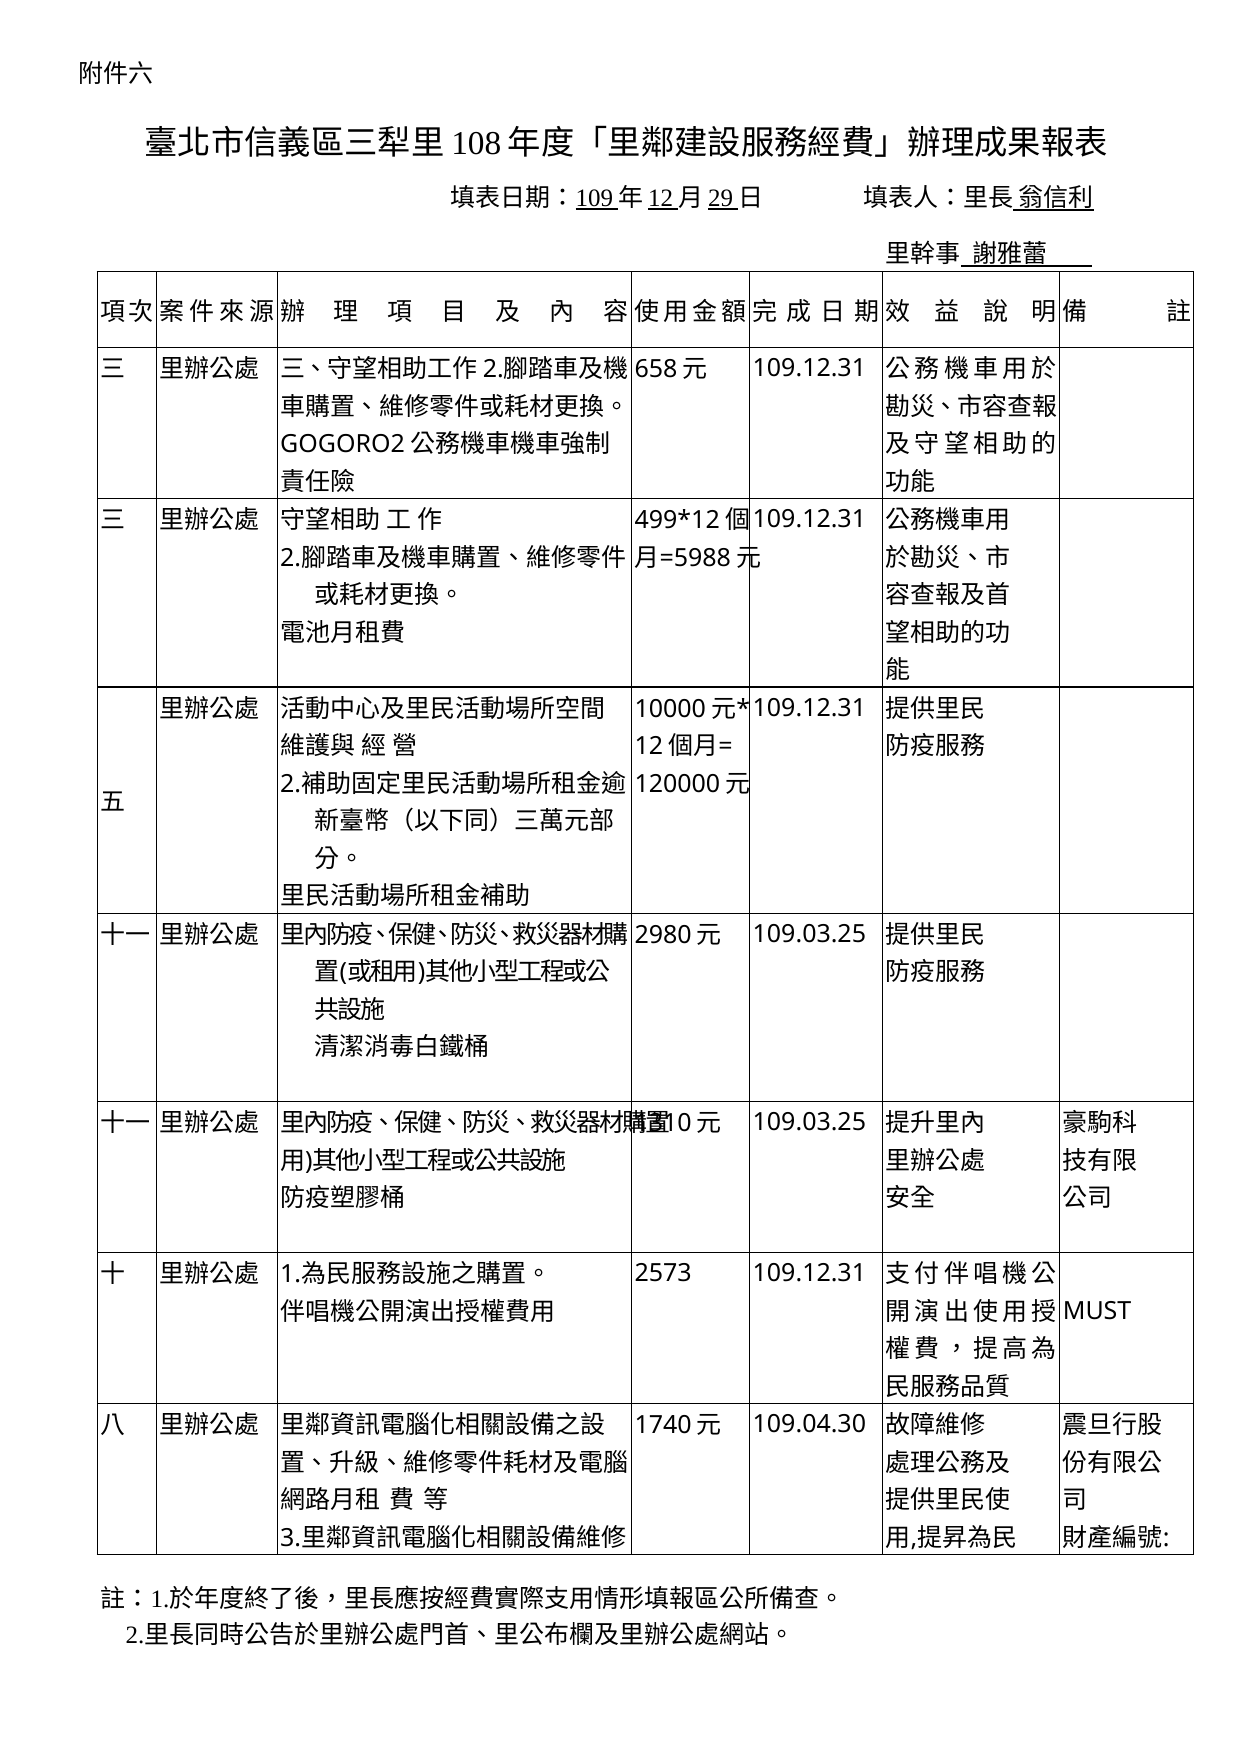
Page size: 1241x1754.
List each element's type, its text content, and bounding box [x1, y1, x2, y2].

table_cell 三 [98, 499, 156, 686]
table_header 案件來源 [157, 272, 277, 347]
table_header 完成日期 [750, 272, 882, 347]
table_cell 十一 [98, 914, 156, 1101]
table_header 效益說明 [883, 272, 1059, 347]
text 里幹事 謝雅蕾 [100, 233, 1152, 271]
table_header 辦理項目及內容 [278, 272, 631, 347]
table_cell 10000元* 12個月= 120000元 [632, 688, 749, 912]
table_cell 提供里民 防疫服務 [883, 688, 1059, 912]
table_cell 109.03.25 [750, 1102, 882, 1252]
table_cell 109.12.31 [750, 1253, 882, 1403]
table_cell 109.04.30 [750, 1404, 882, 1554]
table_cell 豪駒科 技有限 公司 [1060, 1102, 1193, 1252]
table_cell 1740元 [632, 1404, 749, 1554]
table_cell 提供里民 防疫服務 [883, 914, 1059, 1101]
table_cell 里辦公處 [157, 348, 277, 498]
table_cell 里鄰資訊電腦化相關設備之設置、升級、維修零件耗材及電腦網路月租費等 3.里鄰資訊電腦化相關設備維修 [278, 1404, 631, 1554]
table_cell [1060, 348, 1193, 498]
table_cell 里辦公處 [157, 688, 277, 912]
table_cell 十 [98, 1253, 156, 1403]
table_cell 里辦公處 [157, 1253, 277, 1403]
table_cell 2980元 [632, 914, 749, 1101]
table_cell 提升里內 里辦公處 安全 [883, 1102, 1059, 1252]
table_cell [1060, 688, 1193, 912]
table_cell 里辦公處 [157, 1102, 277, 1252]
table_cell MUST [1060, 1253, 1193, 1403]
table_cell 活動中心及里民活動場所空間維護與經營 2.補助固定里民活動場所租金逾新臺幣（以下同）三萬元部分。 里民活動場所租金補助 [278, 688, 631, 912]
table_cell 里內防疫、保健、防災、救災器材購置(或租用)其他小型工程或公共設施 清潔消毒白鐵桶 [278, 914, 631, 1101]
text 臺北市信義區三犁里108年度「里鄰建設服務經費」辦理成果報表 [63, 46, 1152, 177]
table_cell 109.03.25 [750, 914, 882, 1101]
table_cell 公務機車用 於勘災、市 容查報及首 望相助的功 能 [883, 499, 1059, 686]
text 附件六 [78, 53, 179, 90]
table_cell 故障維修 處理公務及 提供里民使 用,提昇為民 [883, 1404, 1059, 1554]
table_cell 499*12個 月=5988元 [632, 499, 749, 686]
table_cell 里內防疫、保健、防災、救災器材購置(或租用)其他小型工程或公共設施 防疫塑膠桶 [278, 1102, 631, 1252]
table_header 使用金額 [632, 272, 749, 347]
table_cell 里辦公處 [157, 914, 277, 1101]
table_cell 三、守望相助工作2.腳踏車及機車購置、維修零件或耗材更換。 GOGORO2公務機車機車強制責任險 [278, 348, 631, 498]
table_cell [1060, 499, 1193, 686]
table_header 項次 [98, 272, 156, 347]
table_cell 里辦公處 [157, 1404, 277, 1554]
table_cell 八 [98, 1404, 156, 1554]
table_cell 658元 [632, 348, 749, 498]
table_cell 里辦公處 [157, 499, 277, 686]
table_cell 1.為民服務設施之購置。 伴唱機公開演出授權費用 [278, 1253, 631, 1403]
table_cell [1060, 914, 1193, 1101]
table_cell 十一 [98, 1102, 156, 1252]
table_cell 三 [98, 348, 156, 498]
table_cell 五 [98, 688, 156, 912]
table_cell 109.12.31 [750, 688, 882, 912]
table_cell 109.12.31 [750, 348, 882, 498]
table_cell 109.12.31 [750, 499, 882, 686]
table_cell 震旦行股 份有限公 司 財產編號: 5010102020 000032 [1060, 1404, 1193, 1554]
text 填表日期：109年12月29日 填表人：里長 翁信利 [100, 177, 1152, 214]
table_cell 2573 [632, 1253, 749, 1403]
table_cell 守望相助工作 2.腳踏車及機車購置、維修零件或耗材更換。 電池月租費 [278, 499, 631, 686]
table_cell 公務機車用於勘災、市容查報及守望相助的功能 [883, 348, 1059, 498]
table_header 備註 [1060, 272, 1193, 347]
table_cell 1310元 [632, 1102, 749, 1252]
table_cell 支付伴唱機公開演出使用授權費，提高為民服務品質 [883, 1253, 1059, 1403]
